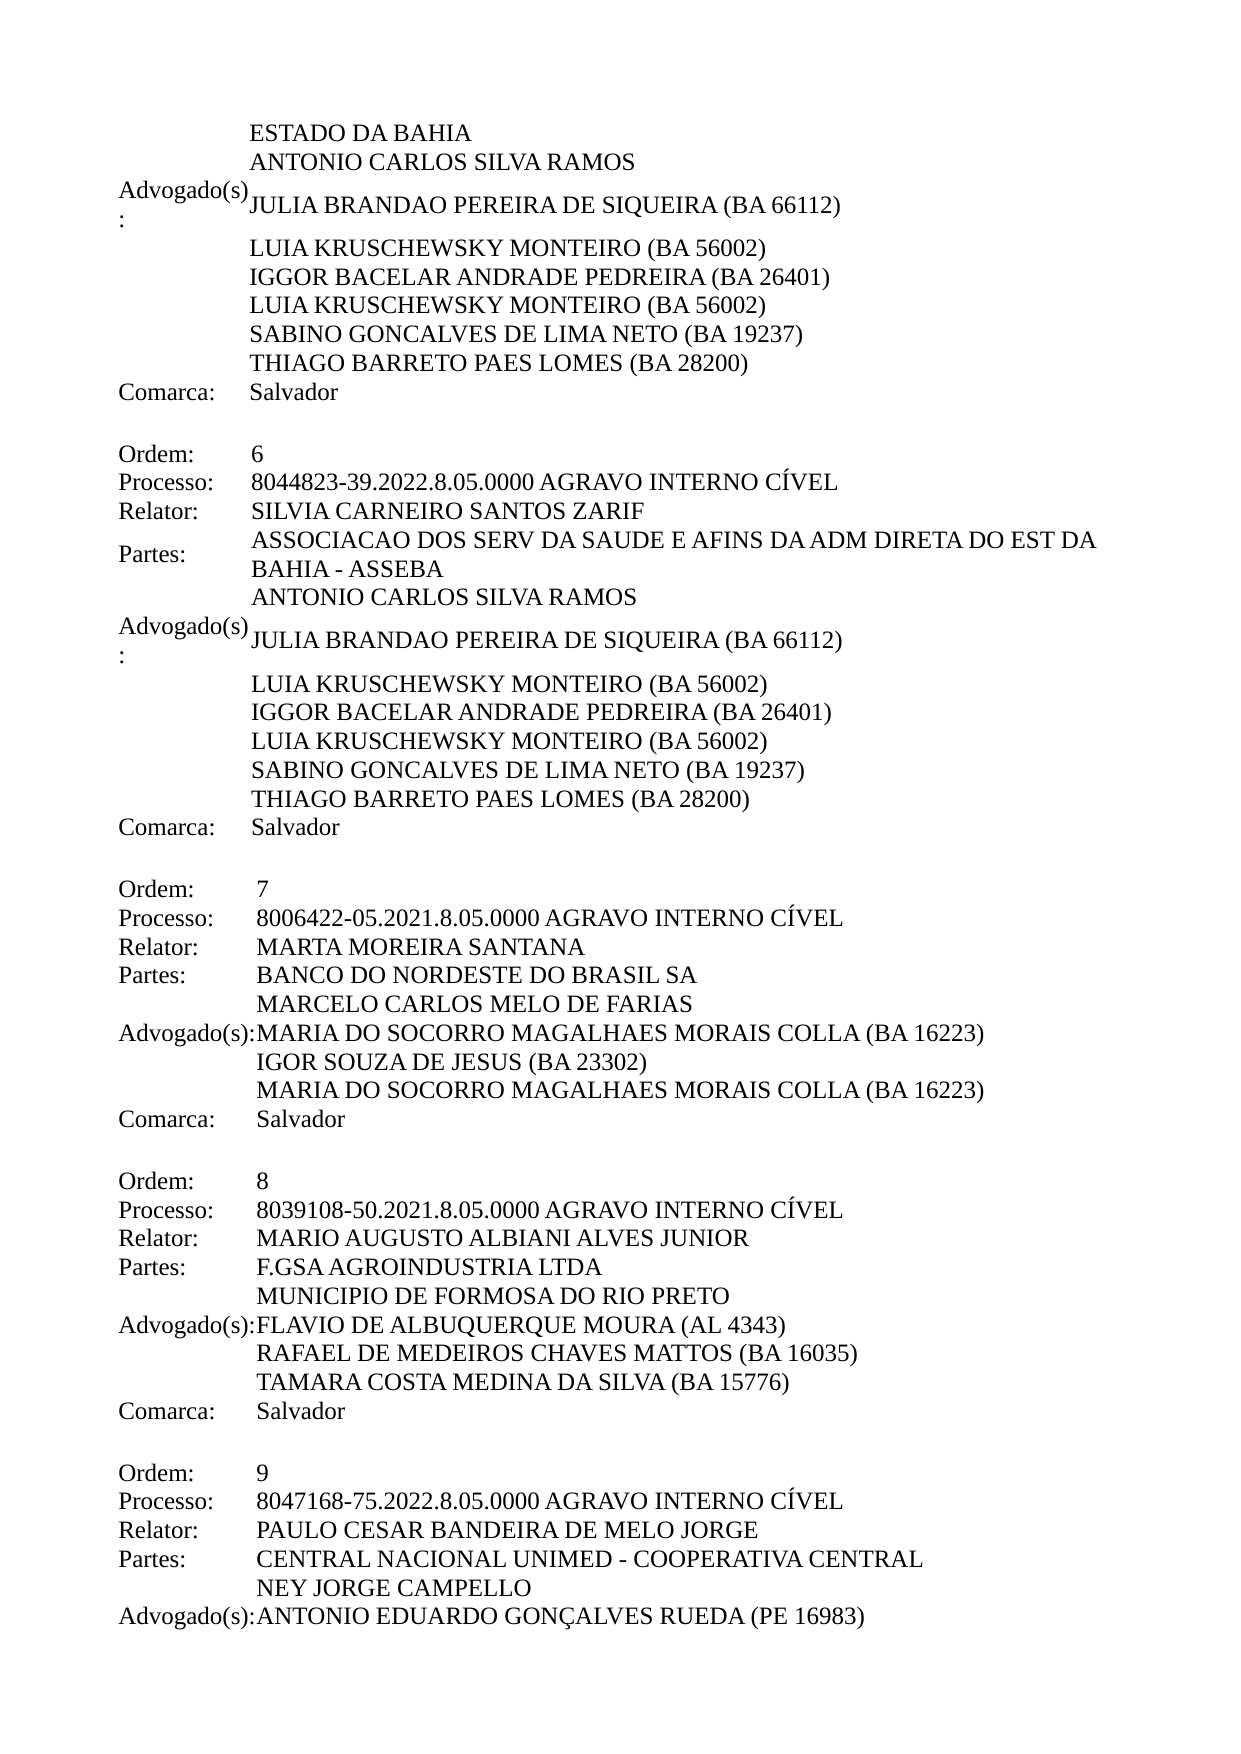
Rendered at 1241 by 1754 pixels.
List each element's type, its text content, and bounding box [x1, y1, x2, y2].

table_cell Partes: [118, 525, 251, 582]
table_cell Relator: [118, 496, 251, 525]
table_header Ordem: [118, 439, 251, 467]
table_cell TAMARA COSTA MEDINA DA SILVA (BA 15776) [256, 1367, 864, 1396]
table_header 9 [256, 1458, 931, 1486]
table_cell SILVIA CARNEIRO SANTOS ZARIF [251, 496, 1122, 525]
table_cell Salvador [249, 377, 1122, 406]
table_cell NEY JORGE CAMPELLO [256, 1573, 931, 1601]
table_cell [118, 233, 249, 262]
table_cell Relator: [118, 932, 256, 960]
table_cell F.GSA AGROINDUSTRIA LTDA [256, 1252, 864, 1281]
table_cell Partes: [118, 1544, 256, 1573]
table_cell 8039108-50.2021.8.05.0000 AGRAVO INTERNO CÍVEL [256, 1195, 864, 1223]
table_cell 8006422-05.2021.8.05.0000 AGRAVO INTERNO CÍVEL [256, 903, 993, 932]
table_cell Processo: [118, 903, 256, 932]
table_cell [118, 1047, 256, 1075]
table_cell [118, 1573, 256, 1601]
table_cell Advogado(s): [118, 1018, 256, 1047]
table_cell Comarca: [118, 813, 251, 841]
table_cell Salvador [256, 1396, 864, 1425]
table_cell Relator: [118, 1224, 256, 1252]
table_cell [118, 348, 249, 377]
table_cell [118, 784, 251, 812]
table_cell Salvador [256, 1104, 993, 1133]
table_cell FLAVIO DE ALBUQUERQUE MOURA (AL 4343) [256, 1310, 864, 1338]
table_cell [118, 583, 251, 611]
table_cell LUIA KRUSCHEWSKY MONTEIRO (BA 56002) [251, 726, 1122, 755]
table_cell Processo: [118, 1486, 256, 1515]
table_cell THIAGO BARRETO PAES LOMES (BA 28200) [249, 348, 1122, 377]
table_cell [118, 698, 251, 726]
table_cell LUIA KRUSCHEWSKY MONTEIRO (BA 56002) [249, 291, 1122, 319]
table_cell MARIO AUGUSTO ALBIANI ALVES JUNIOR [256, 1224, 864, 1252]
table_cell MARIA DO SOCORRO MAGALHAES MORAIS COLLA (BA 16223) [256, 1018, 993, 1047]
table_cell SABINO GONCALVES DE LIMA NETO (BA 19237) [249, 319, 1122, 348]
table_cell IGGOR BACELAR ANDRADE PEDREIRA (BA 26401) [251, 698, 1122, 726]
table_cell Partes: [118, 1252, 256, 1281]
table_cell CENTRAL NACIONAL UNIMED - COOPERATIVA CENTRAL [256, 1544, 931, 1573]
table_cell Advogado(s): [118, 176, 249, 233]
table_cell [118, 118, 249, 147]
table_header 7 [256, 874, 993, 903]
table_cell [118, 726, 251, 755]
table_cell 8047168-75.2022.8.05.0000 AGRAVO INTERNO CÍVEL [256, 1486, 931, 1515]
table_cell Processo: [118, 1195, 256, 1223]
table_cell Partes: [118, 960, 256, 989]
table_cell [118, 319, 249, 348]
table_cell [118, 669, 251, 697]
table_cell LUIA KRUSCHEWSKY MONTEIRO (BA 56002) [249, 233, 1122, 262]
table_cell ESTADO DA BAHIA [249, 118, 1122, 147]
table_cell MARIA DO SOCORRO MAGALHAES MORAIS COLLA (BA 16223) [256, 1075, 993, 1104]
table_header 8 [256, 1166, 864, 1195]
table_cell LUIA KRUSCHEWSKY MONTEIRO (BA 56002) [251, 669, 1122, 697]
table_cell [118, 147, 249, 176]
table_cell Salvador [251, 813, 1122, 841]
table_cell [118, 1339, 256, 1367]
table_cell PAULO CESAR BANDEIRA DE MELO JORGE [256, 1515, 931, 1544]
table_cell Comarca: [118, 1104, 256, 1133]
table_cell MUNICIPIO DE FORMOSA DO RIO PRETO [256, 1281, 864, 1310]
table_cell Advogado(s): [118, 1601, 256, 1630]
table_cell ANTONIO CARLOS SILVA RAMOS [249, 147, 1122, 176]
table_cell 8044823-39.2022.8.05.0000 AGRAVO INTERNO CÍVEL [251, 468, 1122, 496]
table_cell IGGOR BACELAR ANDRADE PEDREIRA (BA 26401) [249, 262, 1122, 291]
table_header Ordem: [118, 1458, 256, 1486]
table_cell ASSOCIACAO DOS SERV DA SAUDE E AFINS DA ADM DIRETA DO EST DA BAHIA - ASSEBA [251, 525, 1122, 582]
table_cell Advogado(s): [118, 1310, 256, 1338]
table_cell [118, 755, 251, 784]
table_cell Advogado(s): [118, 611, 251, 669]
table_cell ANTONIO EDUARDO GONÇALVES RUEDA (PE 16983) [256, 1601, 931, 1630]
table_cell JULIA BRANDAO PEREIRA DE SIQUEIRA (BA 66112) [249, 176, 1122, 233]
table_cell Relator: [118, 1515, 256, 1544]
table_cell MARTA MOREIRA SANTANA [256, 932, 993, 960]
table_cell JULIA BRANDAO PEREIRA DE SIQUEIRA (BA 66112) [251, 611, 1122, 669]
table_cell [118, 989, 256, 1018]
table_header Ordem: [118, 1166, 256, 1195]
table_cell THIAGO BARRETO PAES LOMES (BA 28200) [251, 784, 1122, 812]
table_cell IGOR SOUZA DE JESUS (BA 23302) [256, 1047, 993, 1075]
table_cell SABINO GONCALVES DE LIMA NETO (BA 19237) [251, 755, 1122, 784]
table_cell RAFAEL DE MEDEIROS CHAVES MATTOS (BA 16035) [256, 1339, 864, 1367]
table_cell Comarca: [118, 377, 249, 406]
table_cell BANCO DO NORDESTE DO BRASIL SA [256, 960, 993, 989]
table_cell [118, 291, 249, 319]
table_cell ANTONIO CARLOS SILVA RAMOS [251, 583, 1122, 611]
table_header Ordem: [118, 874, 256, 903]
table_header 6 [251, 439, 1122, 467]
table_cell Comarca: [118, 1396, 256, 1425]
table_cell [118, 262, 249, 291]
table_cell [118, 1367, 256, 1396]
table_cell MARCELO CARLOS MELO DE FARIAS [256, 989, 993, 1018]
table_cell Processo: [118, 468, 251, 496]
table_cell [118, 1281, 256, 1310]
table_cell [118, 1075, 256, 1104]
